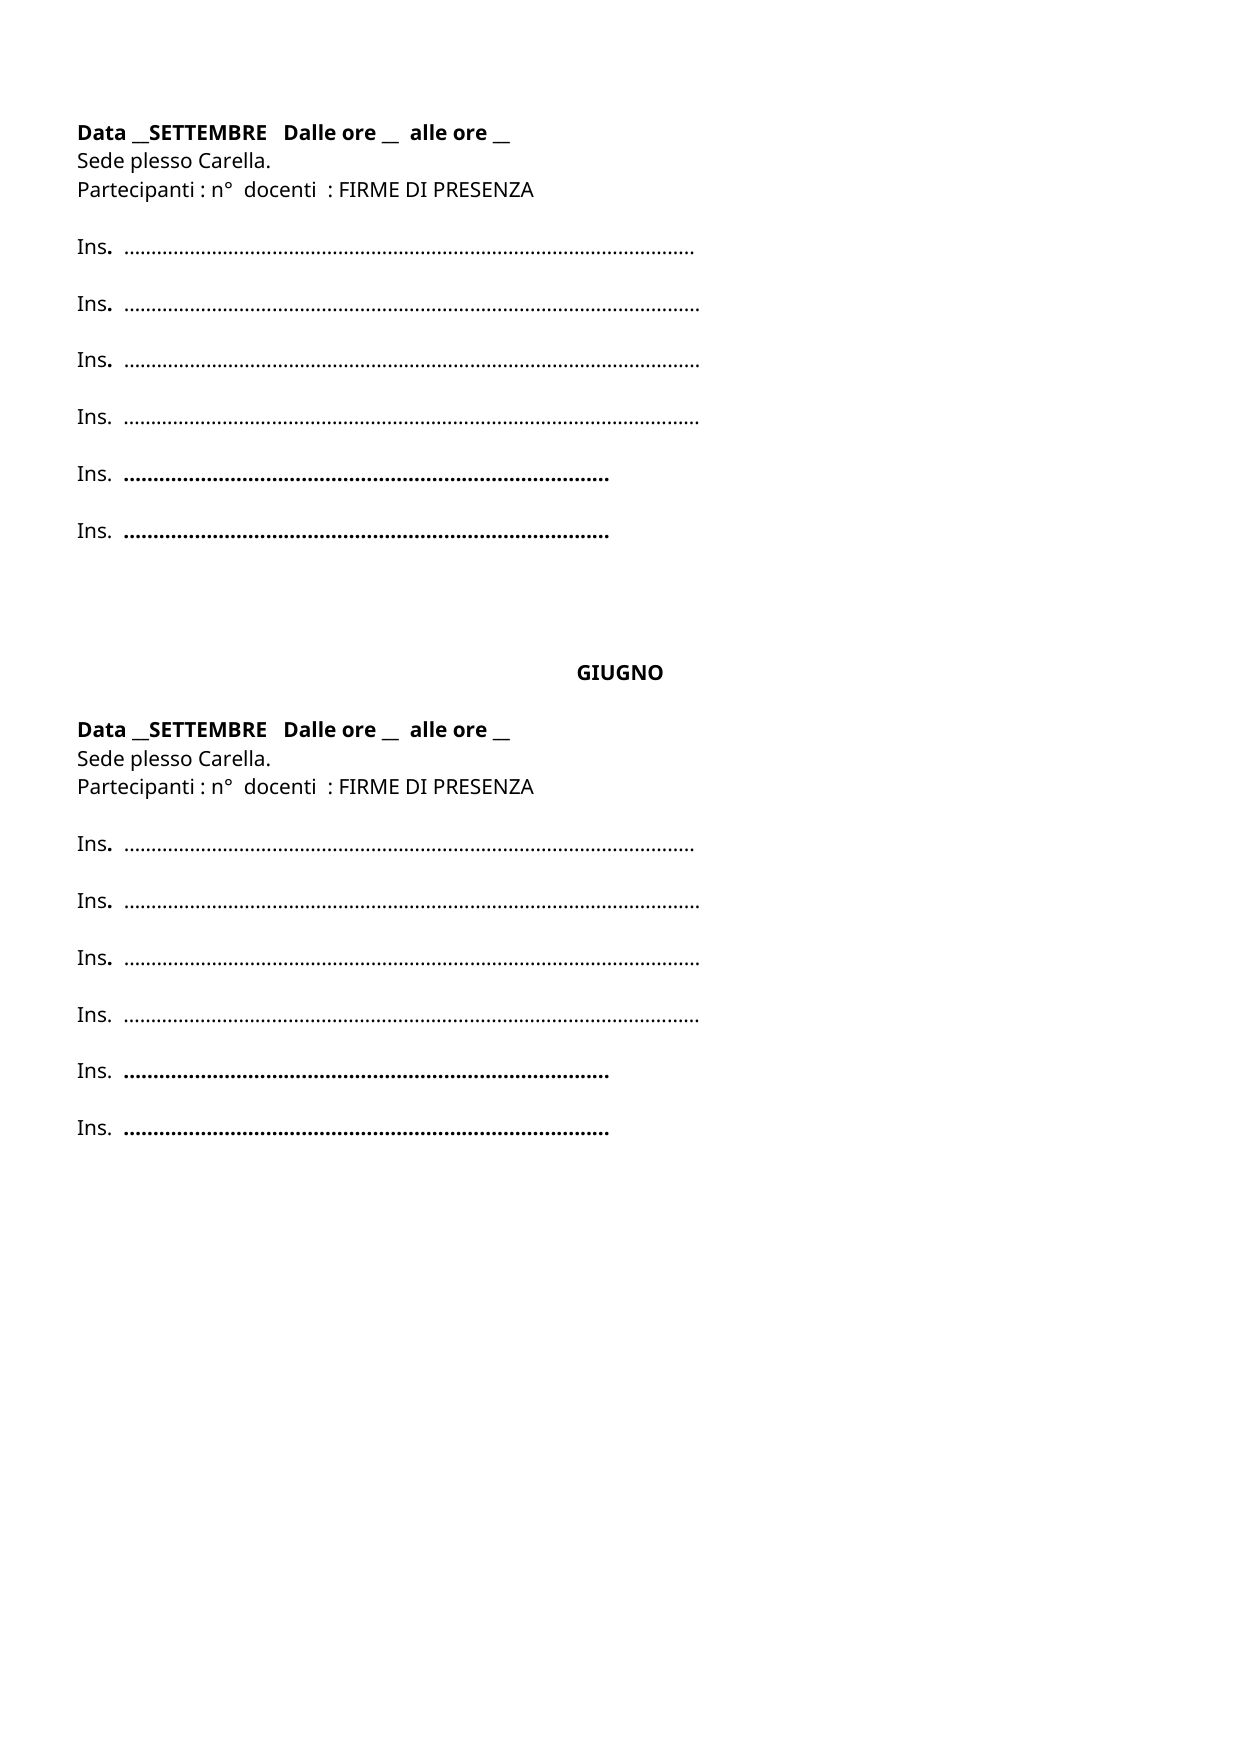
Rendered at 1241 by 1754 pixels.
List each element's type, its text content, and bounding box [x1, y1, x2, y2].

text Ins. ………………………………………………………………………………………….. [77, 232, 1163, 260]
text Data __SETTEMBRE Dalle ore __ alle ore __ [77, 715, 1163, 744]
text Ins. ………………………………………………………………………………………….. [77, 829, 1163, 857]
text Ins. …………………………………………………………………………………………… [77, 289, 1163, 317]
text Ins. …………………………………………………………………………………………… [77, 943, 1163, 971]
text Sede plesso Carella. [77, 147, 1163, 175]
text Ins. ……………………………………………………………............. [77, 1113, 1163, 1142]
text Ins. ……………………………………………………………............. [77, 516, 1163, 545]
text Ins. ……………………………………………………………............. [77, 459, 1163, 488]
text Data __SETTEMBRE Dalle ore __ alle ore __ [77, 118, 1163, 147]
text Ins. …………………………………………………………………………………………… [77, 402, 1163, 431]
text Ins. …………………………………………………………………………………………… [77, 886, 1163, 914]
text Partecipanti : n° docenti : FIRME DI PRESENZA [77, 175, 1163, 203]
text GIUGNO [77, 658, 1163, 687]
text Sede plesso Carella. [77, 744, 1163, 772]
text Ins. ……………………………………………………………............. [77, 1057, 1163, 1085]
text Ins. …………………………………………………………………………………………… [77, 346, 1163, 374]
text Partecipanti : n° docenti : FIRME DI PRESENZA [77, 772, 1163, 801]
text Ins. …………………………………………………………………………………………… [77, 1000, 1163, 1028]
